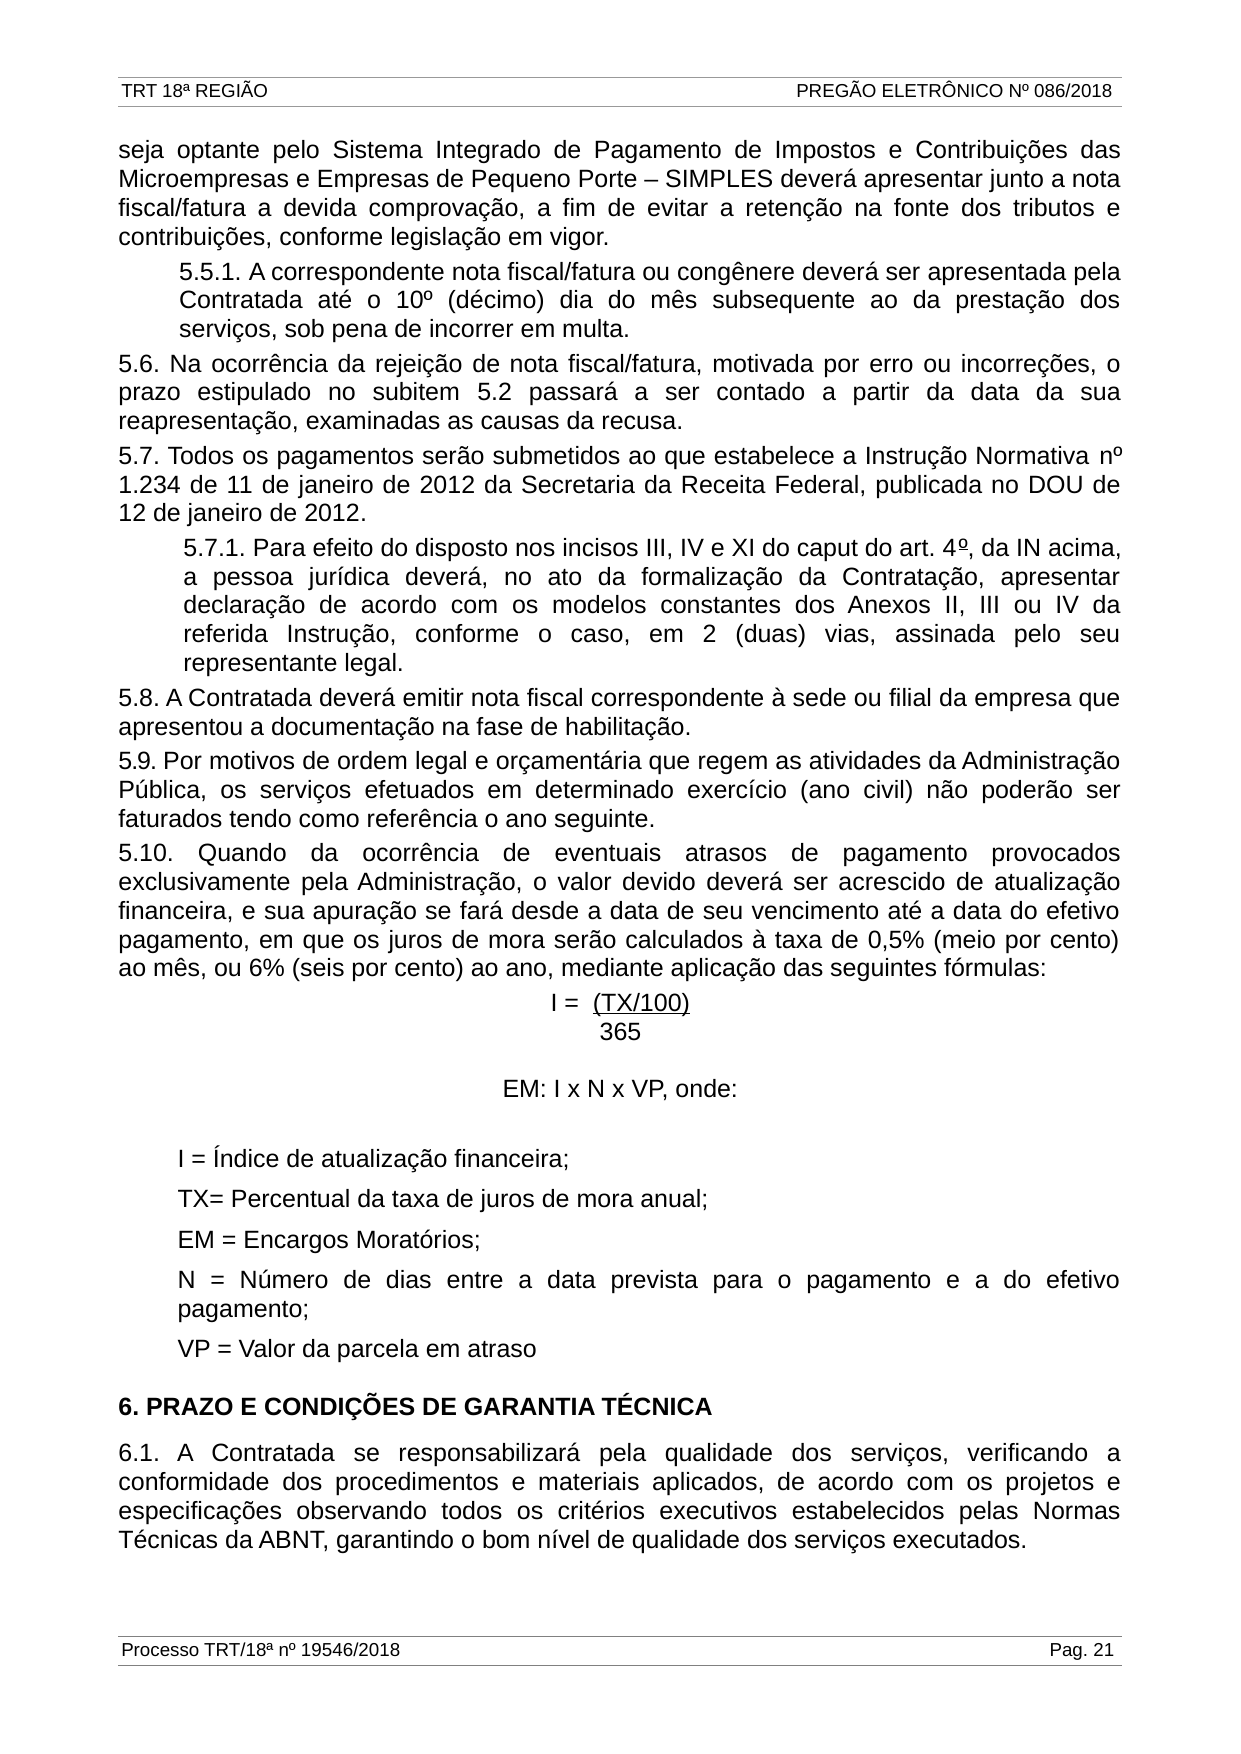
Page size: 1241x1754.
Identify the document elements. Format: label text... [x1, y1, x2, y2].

text EM = Encargos Moratórios; [177, 1224, 1122, 1253]
text I = (TX/100) [118, 988, 1122, 1017]
text 5.5.1. A correspondente nota fiscal/fatura ou congênere deverá ser apresentada pela Contratada até o 10º (décimo) dia do mês subsequente ao da prestação dos serviços, sob pena de incorrer em multa. [179, 256, 1122, 343]
text 5.7. Todos os pagamentos serão submetidos ao que estabelece a Instrução Normativa nº 1.234 de 11 de janeiro de 2012 da Secretaria da Receita Federal, publicada no DOU de 12 de janeiro de 2012. [118, 441, 1122, 527]
text 5.7.1. Para efeito do disposto nos incisos III, IV e XI do caput do art. 4º, da IN acima, a pessoa jurídica deverá, no ato da formalização da Contratação, apresentar declaração de acordo com os modelos constantes dos Anexos II, III ou IV da referida Instrução, conforme o caso, em 2 (duas) vias, assinada pelo seu representante legal. [183, 533, 1122, 677]
text 5.9. Por motivos de ordem legal e orçamentária que regem as atividades da Administração Pública, os serviços efetuados em determinado exercício (ano civil) não poderão ser faturados tendo como referência o ano seguinte. [118, 746, 1122, 832]
text EM: I x N x VP, onde: [118, 1074, 1122, 1103]
text VP = Valor da parcela em atraso [177, 1334, 1122, 1363]
text 5.10. Quando da ocorrência de eventuais atrasos de pagamento provocados exclusivamente pela Administração, o valor devido deverá ser acrescido de atualização financeira, e sua apuração se fará desde a data de seu vencimento até a data do efetivo pagamento, em que os juros de mora serão calculados à taxa de 0,5% (meio por cento) ao mês, ou 6% (seis por cento) ao ano, mediante aplicação das seguintes fórmulas: [118, 838, 1122, 982]
text 5.8. A Contratada deverá emitir nota fiscal correspondente à sede ou filial da empresa que apresentou a documentação na fase de habilitação. [118, 683, 1122, 740]
text 6. PRAZO E CONDIÇÕES DE GARANTIA TÉCNICA [118, 1392, 1122, 1421]
text 5.6. Na ocorrência da rejeição de nota fiscal/fatura, motivada por erro ou incorreções, o prazo estipulado no subitem 5.2 passará a ser contado a partir da data da sua reapresentação, examinadas as causas da recusa. [118, 349, 1122, 435]
text 6.1. A Contratada se responsabilizará pela qualidade dos serviços, verificando a conformidade dos procedimentos e materiais aplicados, de acordo com os projetos e especificações observando todos os critérios executivos estabelecidos pelas Normas Técnicas da ABNT, garantindo o bom nível de qualidade dos serviços executados. [118, 1438, 1122, 1553]
text seja optante pelo Sistema Integrado de Pagamento de Impostos e Contribuições das Microempresas e Empresas de Pequeno Porte – SIMPLES deverá apresentar junto a nota fiscal/fatura a devida comprovação, a fim de evitar a retenção na fonte dos tributos e contribuições, conforme legislação em vigor. [118, 136, 1122, 251]
text TX= Percentual da taxa de juros de mora anual; [177, 1184, 1122, 1213]
text N = Número de dias entre a data prevista para o pagamento e a do efetivo pagamento; [177, 1265, 1122, 1323]
text 365 [118, 1017, 1122, 1046]
text I = Índice de atualização financeira; [177, 1143, 1122, 1172]
